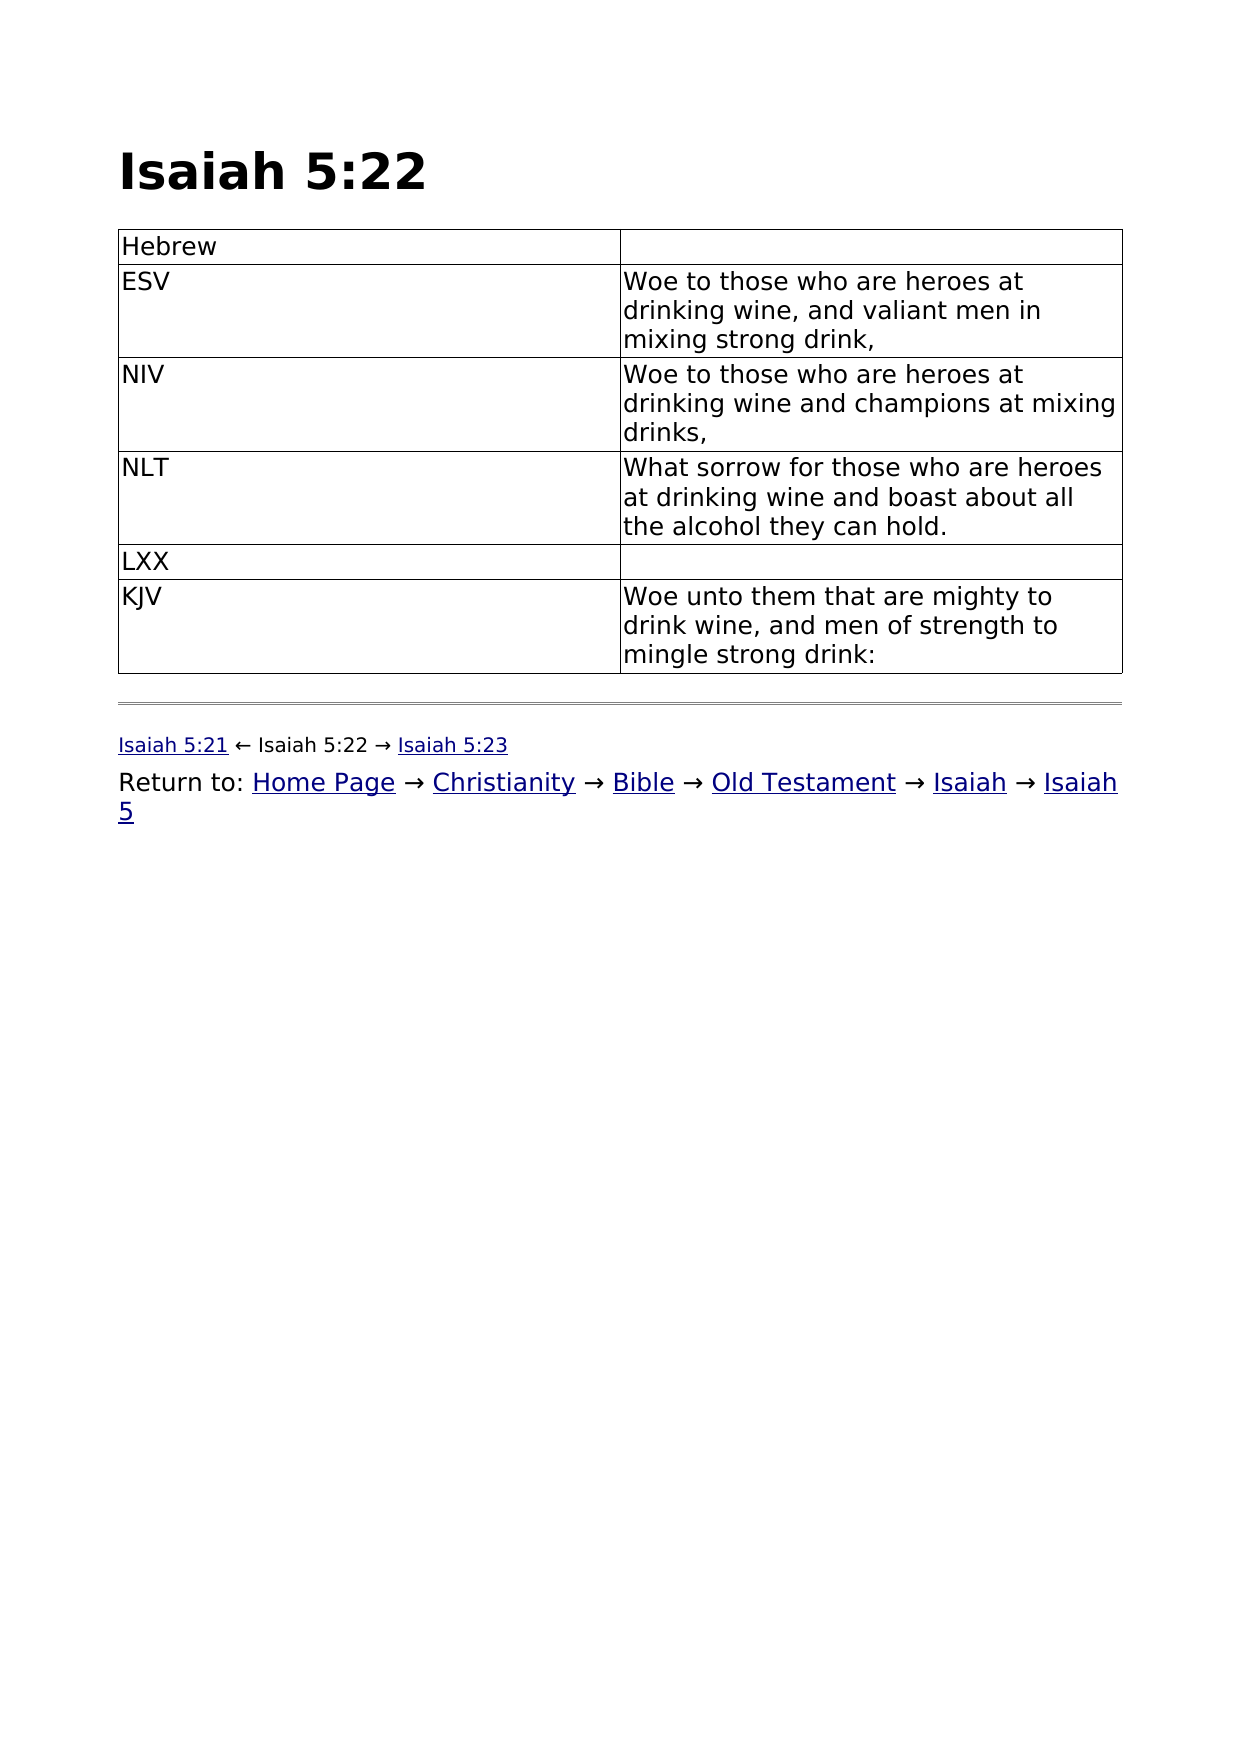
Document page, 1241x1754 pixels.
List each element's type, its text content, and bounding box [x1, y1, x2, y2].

table_cell Woe to those who are heroes at drinking wine and champions at mixing drinks, [621, 358, 1122, 451]
text Isaiah 5:21 ← Isaiah 5:22 → Isaiah 5:23 [118, 734, 1122, 768]
text Return to: Home Page → Christianity → Bible → Old Testament → Isaiah → Isaiah 5 [118, 768, 1122, 826]
subtitle Isaiah 5:22 [118, 143, 1122, 201]
table_header [621, 230, 1122, 264]
table_cell Woe unto them that are mighty to drink wine, and men of strength to mingle strong drink: [621, 580, 1122, 673]
table_cell LXX [119, 545, 620, 579]
table_cell What sorrow for those who are heroes at drinking wine and boast about all the alcohol they can hold. [621, 452, 1122, 544]
table_cell KJV [119, 580, 620, 673]
table_cell ESV [119, 265, 620, 357]
table_cell NLT [119, 452, 620, 544]
table_cell NIV [119, 358, 620, 451]
table_cell [621, 545, 1122, 579]
table_header Hebrew [119, 230, 620, 264]
table_cell Woe to those who are heroes at drinking wine, and valiant men in mixing strong drink, [621, 265, 1122, 357]
